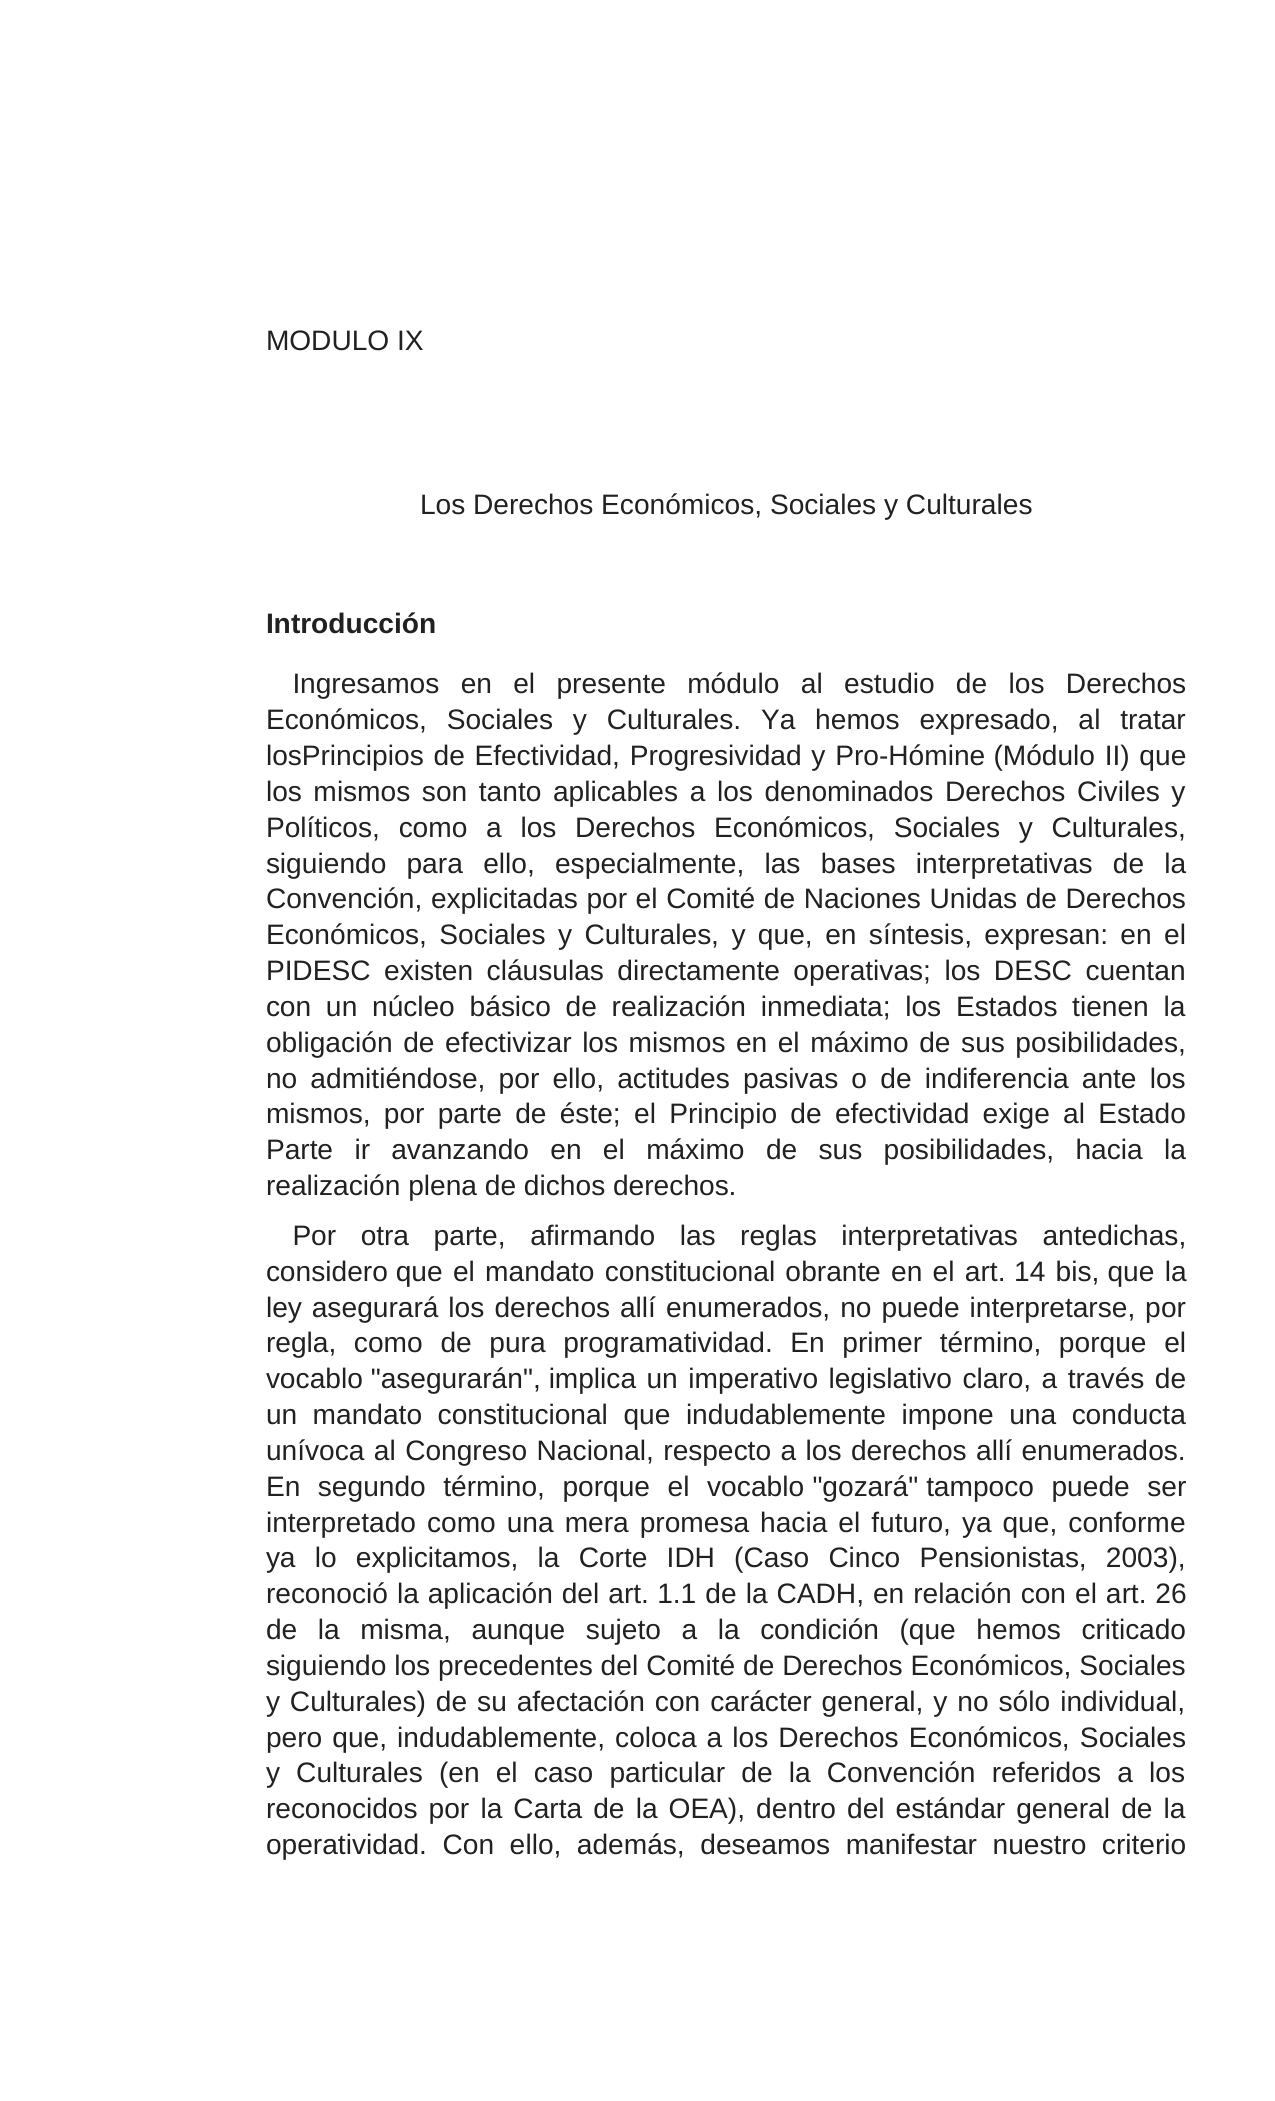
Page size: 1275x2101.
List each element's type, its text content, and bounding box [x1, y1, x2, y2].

text Introducción [266, 607, 1186, 639]
text MODULO IX [266, 325, 1186, 356]
text Ingresamos en el presente módulo al estudio de los Derechos Económicos, Sociales y Culturales. Ya hemos expresado, al tratar losPrincipios de Efectividad, Progresividad y Pro-Hómine (Módulo II) que los mismos son tanto aplicables a los denominados Derechos Civiles y Políticos, como a los Derechos Económicos, Sociales y Culturales, siguiendo para ello, especialmente, las bases interpretativas de la Convención, explicitadas por el Comité de Naciones Unidas de Derechos Económicos, Sociales y Culturales, y que, en síntesis, expresan: en el PIDESC existen cláusulas directamente operativas; los DESC cuentan con un núcleo básico de realización inmediata; los Estados tienen la obligación de efectivizar los mismos en el máximo de sus posibilidades, no admitiéndose, por ello, actitudes pasivas o de indiferencia ante los mismos, por parte de éste; el Principio de efectividad exige al Estado Parte ir avanzando en el máximo de sus posibilidades, hacia la realización plena de dichos derechos. [266, 668, 1186, 1201]
text Los Derechos Económicos, Sociales y Culturales [266, 489, 1186, 521]
text Por otra parte, afirmando las reglas interpretativas antedichas, considero que el mandato constitucional obrante en el art. 14 bis, que la ley asegurará los derechos allí enumerados, no puede interpretarse, por regla, como de pura programatividad. En primer término, porque el vocablo "asegurarán", implica un imperativo legislativo claro, a través de un mandato constitucional que indudablemente impone una conducta unívoca al Congreso Nacional, respecto a los derechos allí enumerados. En segundo término, porque el vocablo "gozará" tampoco puede ser interpretado como una mera promesa hacia el futuro, ya que, conforme ya lo explicitamos, la Corte IDH (Caso Cinco Pensionistas, 2003), reconoció la aplicación del art. 1.1 de la CADH, en relación con el art. 26 de la misma, aunque sujeto a la condición (que hemos criticado siguiendo los precedentes del Comité de Derechos Económicos, Sociales y Culturales) de su afectación con carácter general, y no sólo individual, pero que, indudablemente, coloca a los Derechos Económicos, Sociales y Culturales (en el caso particular de la Convención referidos a los reconocidos por la Carta de la OEA), dentro del estándar general de la operatividad. Con ello, además, deseamos manifestar nuestro criterio [266, 1220, 1186, 1861]
